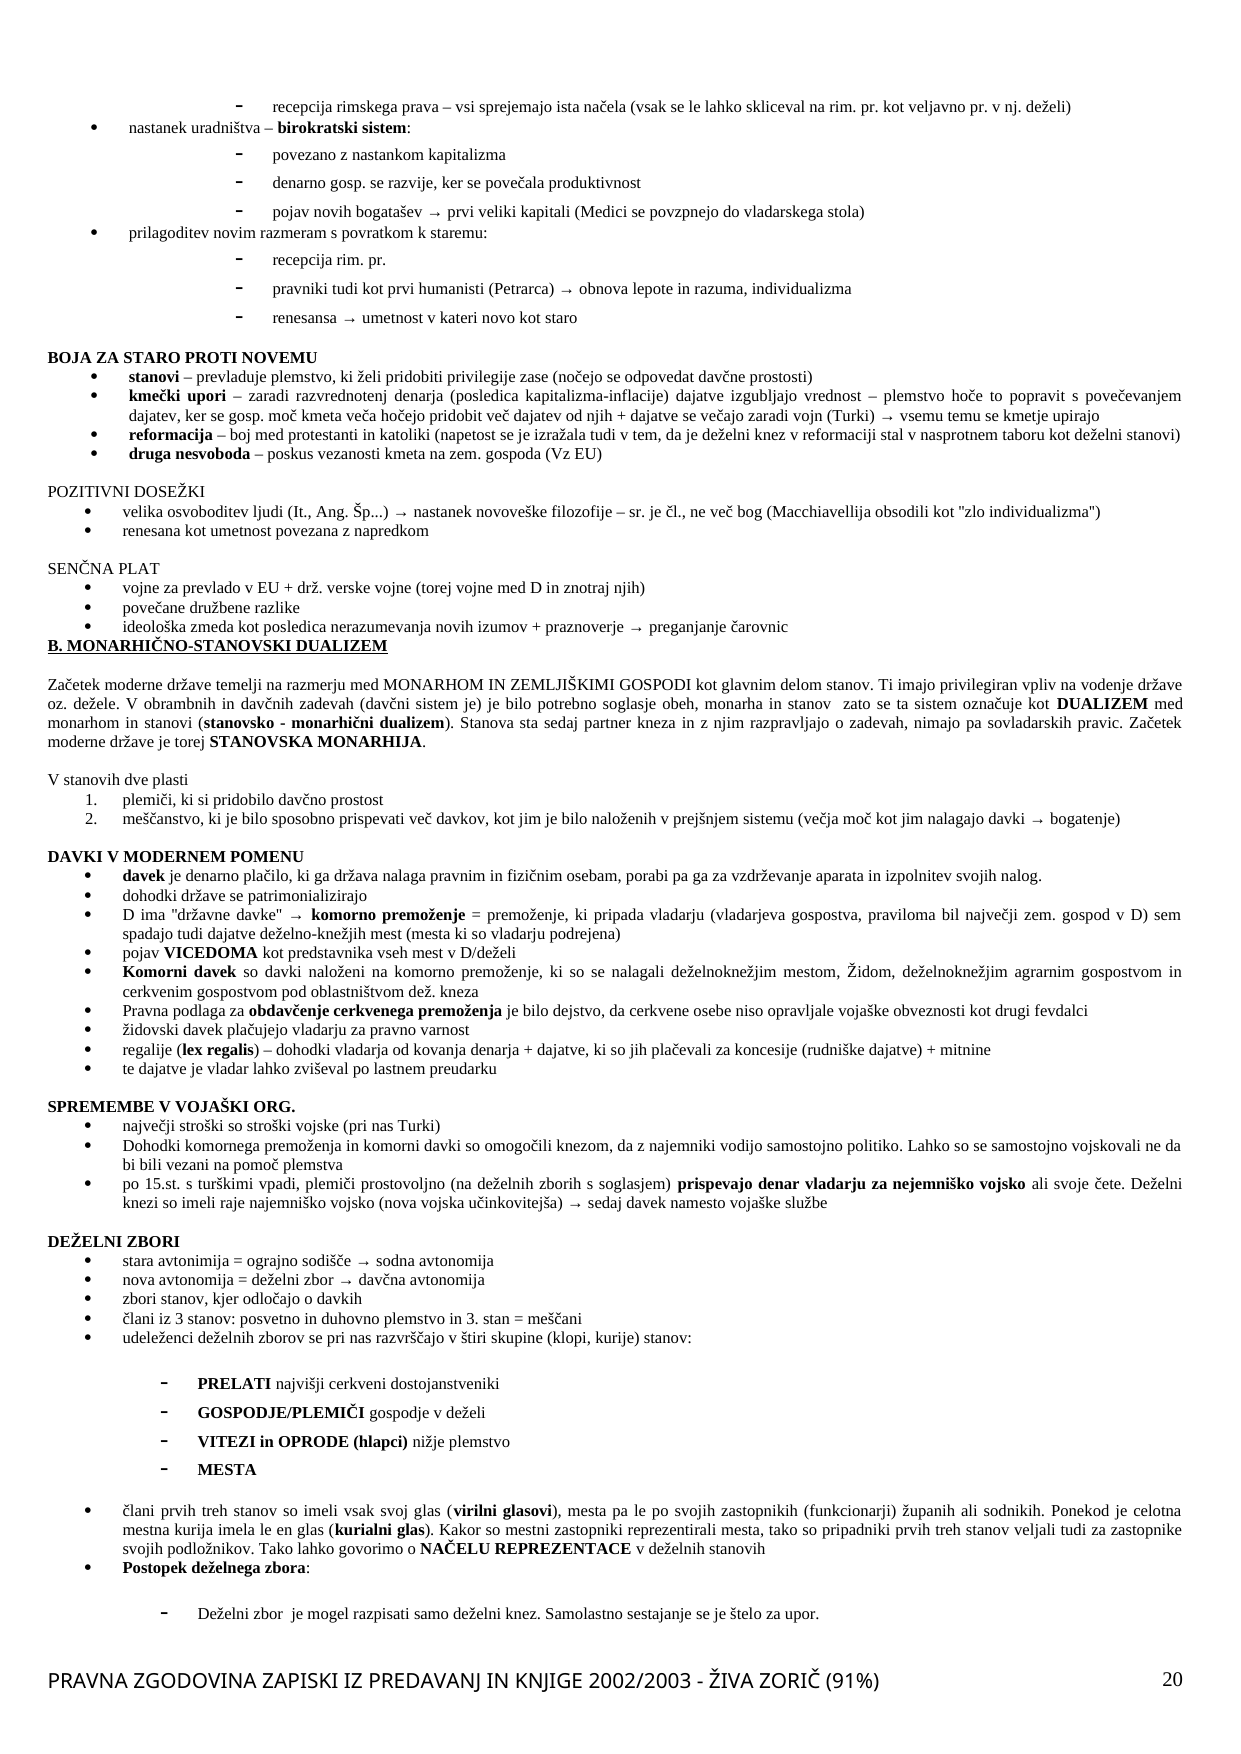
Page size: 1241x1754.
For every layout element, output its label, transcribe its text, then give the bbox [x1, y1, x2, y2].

list pojav novih bogatašev → prvi veliki kapitali (Medici se povzpnejo do vladarskega stola) [235, 194, 1183, 223]
text spremembe v vojaški org. [47, 1097, 1183, 1116]
list Pravna podlaga za obdavčenje cerkvenega premoženja je bilo dejstvo, da cerkvene osebe niso opravljale vojaške obveznosti kot drugi fevdalci [85, 1001, 1183, 1020]
list davek je denarno plačilo, ki ga država nalaga pravnim in fizičnim osebam, porabi pa ga za vzdrževanje aparata in izpolnitev svojih nalog. [85, 866, 1183, 885]
list stara avtonimija = ograjno sodišče → sodna avtonomija [85, 1251, 1183, 1270]
text V stanovih dve plasti [47, 770, 1183, 789]
list kmečki upori – zaradi razvrednotenj denarja (posledica kapitalizma-inflacije) dajatve izgubljajo vrednost – plemstvo hoče to popravit s povečevanjem dajatev, ker se gosp. moč kmeta veča hočejo pridobit več dajatev od njih + dajatve se večajo zaradi vojn (Turki) → vsemu temu se kmetje upirajo [91, 386, 1183, 424]
list druga nesvoboda – poskus vezanosti kmeta na zem. gospoda (Vz EU) [91, 444, 1183, 463]
list ideološka zmeda kot posledica nerazumevanja novih izumov + praznoverje → preganjanje čarovnic [85, 617, 1183, 636]
list renesana kot umetnost povezana z napredkom [85, 521, 1183, 540]
list VITEZI in OPRODE (hlapci) nižje plemstvo [160, 1424, 1183, 1452]
list pojav VICEDOMA kot predstavnika vseh mest v D/deželi [85, 943, 1183, 962]
list denarno gosp. se razvije, ker se povečala produktivnost [235, 165, 1183, 194]
list D ima ''državne davke'' → komorno premoženje = premoženje, ki pripada vladarju (vladarjeva gospostva, praviloma bil največji zem. gospod v D) sem spadajo tudi dajatve deželno-knežjih mest (mesta ki so vladarju podrejena) [85, 904, 1183, 943]
list po 15.st. s turškimi vpadi, plemiči prostovoljno (na deželnih zborih s soglasjem) prispevajo denar vladarju za nejemniško vojsko ali svoje čete. Deželni knezi so imeli raje najemniško vojsko (nova vojska učinkovitejša) → sedaj davek namesto vojaške službe [85, 1174, 1183, 1212]
list Postopek deželnega zbora: [85, 1558, 1183, 1577]
list povezano z nastankom kapitalizma [235, 137, 1183, 165]
list te dajatve je vladar lahko zviševal po lastnem preudarku [85, 1058, 1183, 1078]
list člani iz 3 stanov: posvetno in duhovno plemstvo in 3. stan = meščani [85, 1308, 1183, 1328]
list recepcija rimskega prava – vsi sprejemajo ista načela (vsak se le lahko skliceval na rim. pr. kot veljavno pr. v nj. deželi) [235, 89, 1183, 117]
list recepcija rim. pr. [235, 242, 1183, 271]
list Dohodki komornega premoženja in komorni davki so omogočili knezom, da z najemniki vodijo samostojno politiko. Lahko so se samostojno vojskovali ne da bi bili vezani na pomoč plemstva [85, 1135, 1183, 1174]
list velika osvoboditev ljudi (It., Ang. Šp...) → nastanek novoveške filozofije – sr. je čl., ne več bog (Macchiavellija obsodili kot ''zlo individualizma'') [85, 501, 1183, 521]
list povečane družbene razlike [85, 597, 1183, 617]
text davki v modernem pomenu [47, 847, 1183, 866]
list dohodki države se patrimonializirajo [85, 885, 1183, 904]
text b. monarhično-stanovski dualizem [47, 636, 1183, 655]
list meščanstvo, ki je bilo sposobno prispevati več davkov, kot jim je bilo naloženih v prejšnjem sistemu (večja moč kot jim nalagajo davki → bogatenje) [85, 808, 1183, 828]
list MESTA [160, 1452, 1183, 1481]
list reformacija – boj med protestanti in katoliki (napetost se je izražala tudi v tem, da je deželni knez v reformaciji stal v nasprotnem taboru kot deželni stanovi) [91, 424, 1183, 444]
text Začetek moderne države temelji na razmerju med MONARHOM IN ZEMLJIŠKIMI GOSPODI kot glavnim delom stanov. Ti imajo privilegiran vpliv na vodenje države oz. dežele. V obrambnih in davčnih zadevah (davčni sistem je) je bilo potrebno soglasje obeh, monarha in stanov zato se ta sistem označuje kot DUALIZEM med monarhom in stanovi (stanovsko - monarhični dualizem). Stanova sta sedaj partner kneza in z njim razpravljajo o zadevah, nimajo pa sovladarskih pravic. Začetek moderne države je torej STANOVSKA MONARHIJA. [47, 674, 1183, 751]
list Deželni zbor je mogel razpisati samo deželni knez. Samolastno sestajanje se je štelo za upor. [160, 1596, 1183, 1625]
list židovski davek plačujejo vladarju za pravno varnost [85, 1020, 1183, 1039]
list največji stroški so stroški vojske (pri nas Turki) [85, 1116, 1183, 1135]
list Komorni davek so davki naloženi na komorno premoženje, ki so se nalagali deželnoknežjim mestom, Židom, deželnoknežjim agrarnim gospostvom in cerkvenim gospostvom pod oblastništvom dež. kneza [85, 962, 1183, 1001]
list stanovi – prevladuje plemstvo, ki želi pridobiti privilegije zase (nočejo se odpovedat davčne prostosti) [91, 367, 1183, 386]
list renesansa → umetnost v kateri novo kot staro [235, 300, 1183, 328]
list vojne za prevlado v EU + drž. verske vojne (torej vojne med D in znotraj njih) [85, 578, 1183, 597]
text senčna plat [47, 559, 1183, 578]
text pozitivni dosežki [47, 482, 1183, 501]
list plemiči, ki si pridobilo davčno prostost [85, 789, 1183, 808]
list nastanek uradništva – birokratski sistem: [91, 117, 1183, 137]
text deželni zbori [47, 1231, 1183, 1251]
list PRELATI najvišji cerkveni dostojanstveniki [160, 1366, 1183, 1395]
list prilagoditev novim razmeram s povratkom k staremu: [91, 223, 1183, 242]
list pravniki tudi kot prvi humanisti (Petrarca) → obnova lepote in razuma, individualizma [235, 271, 1183, 300]
list udeleženci deželnih zborov se pri nas razvrščajo v štiri skupine (klopi, kurije) stanov: [85, 1328, 1183, 1347]
list člani prvih treh stanov so imeli vsak svoj glas (virilni glasovi), mesta pa le po svojih zastopnikih (funkcionarji) županih ali sodnikih. Ponekod je celotna mestna kurija imela le en glas (kurialni glas). Kakor so mestni zastopniki reprezentirali mesta, tako so pripadniki prvih treh stanov veljali tudi za zastopnike svojih podložnikov. Tako lahko govorimo o načelu REPREZENTACE v deželnih stanovih [85, 1500, 1183, 1558]
list regalije (lex regalis) – dohodki vladarja od kovanja denarja + dajatve, ki so jih plačevali za koncesije (rudniške dajatve) + mitnine [85, 1039, 1183, 1058]
list nova avtonomija = deželni zbor → davčna avtonomija [85, 1270, 1183, 1289]
list GOSPODJE/plemiči gospodje v deželi [160, 1395, 1183, 1424]
text boja za staro proti novemu [47, 348, 1183, 367]
list zbori stanov, kjer odločajo o davkih [85, 1289, 1183, 1308]
